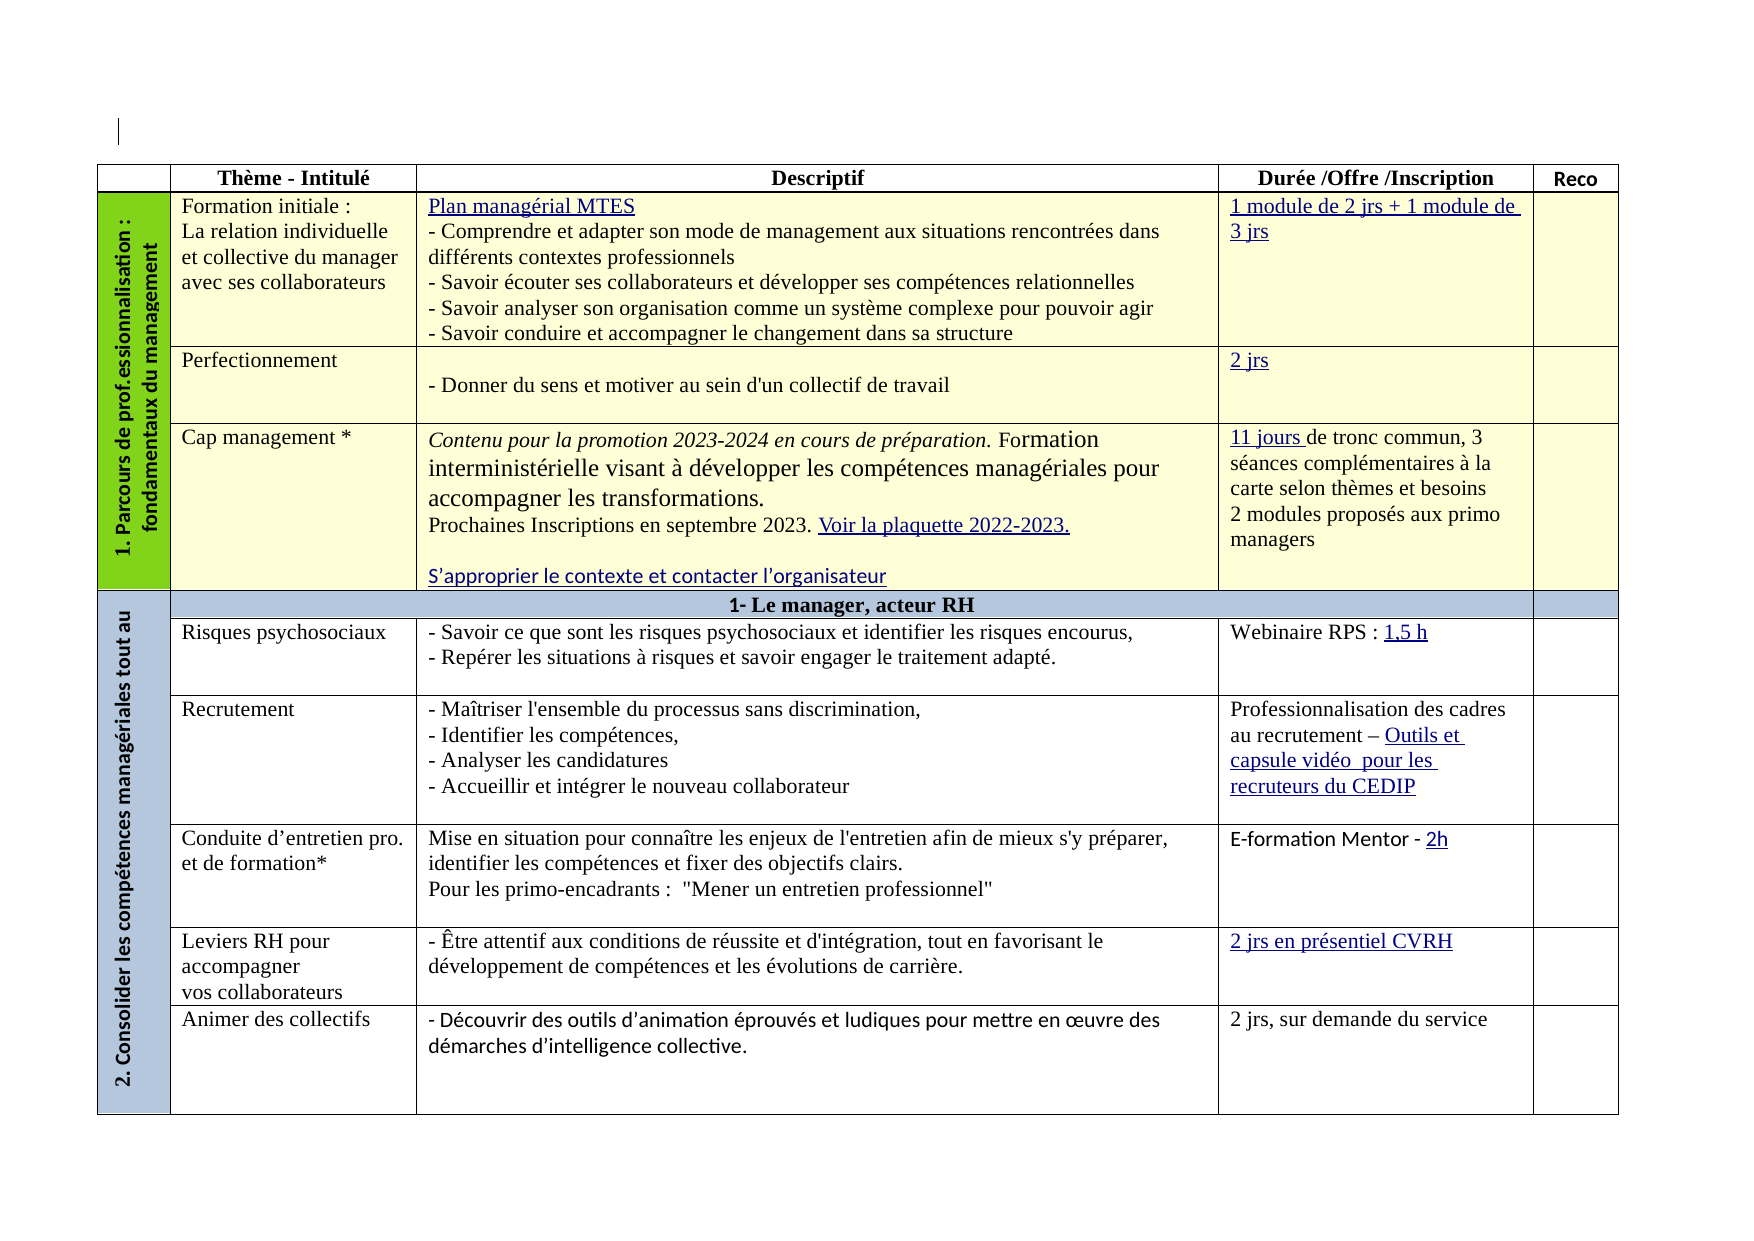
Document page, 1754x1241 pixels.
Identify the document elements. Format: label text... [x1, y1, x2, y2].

table_cell - Savoir ce que sont les risques psychosociaux et identifier les risques encourus, - Repérer les situations à risques et savoir engager le traitement adapté. [417, 619, 1218, 695]
table_cell 1 module de 2 jrs + 1 module de 3 jrs [1219, 193, 1533, 346]
table_cell [1534, 928, 1618, 1004]
table_cell [1534, 825, 1618, 927]
table_cell Risques psychosociaux [171, 619, 416, 695]
table_header Thème - Intitulé [171, 165, 416, 191]
table_cell 2 jrs, sur demande du service [1219, 1006, 1533, 1113]
table_cell [1534, 347, 1618, 423]
table_cell Recrutement [171, 696, 416, 824]
table_cell 1- Le manager, acteur RH [171, 591, 1533, 617]
table_cell Professionnalisation des cadres au recrutement – Outils et capsule vidéo pour les recruteurs du CEDIP [1219, 696, 1533, 824]
table_cell Contenu pour la promotion 2023-2024 en cours de préparation. Formation interministérielle visant à développer les compétences managériales pour accompagner les transformations. Prochaines Inscriptions en septembre 2023. Voir la plaquette 2022-2023. S’approprier le contexte et contacter l’organisateur [417, 424, 1218, 589]
table_cell Leviers RH pour accompagner vos collaborateurs [171, 928, 416, 1004]
table_cell [1534, 424, 1618, 589]
table_cell - Découvrir des outils d’animation éprouvés et ludiques pour mettre en œuvre des démarches d’intelligence collective. [417, 1006, 1218, 1113]
table_cell 11 jours de tronc commun, 3 séances complémentaires à la carte selon thèmes et besoins 2 modules proposés aux primo managers [1219, 424, 1533, 589]
table_cell Cap management * [171, 424, 416, 589]
table_cell 2. Consolider les compétences managériales tout au [98, 591, 170, 1113]
table_header Reco [1534, 165, 1618, 191]
table_cell [1534, 1006, 1618, 1113]
table_cell Formation initiale : La relation individuelle et collective du manager avec ses collaborateurs [171, 193, 416, 346]
table_cell - Être attentif aux conditions de réussite et d'intégration, tout en favorisant le développement de compétences et les évolutions de carrière. [417, 928, 1218, 1004]
table_cell Perfectionnement [171, 347, 416, 423]
table_cell [1534, 696, 1618, 824]
table_cell - Maîtriser l'ensemble du processus sans discrimination, - Identifier les compétences, - Analyser les candidatures - Accueillir et intégrer le nouveau collaborateur [417, 696, 1218, 824]
table_header Descriptif [417, 165, 1218, 191]
table_cell Mise en situation pour connaître les enjeux de l'entretien afin de mieux s'y préparer, identifier les compétences et fixer des objectifs clairs. Pour les primo-encadrants : "Mener un entretien professionnel" [417, 825, 1218, 927]
table_cell Webinaire RPS : 1,5 h [1219, 619, 1533, 695]
table_cell [1534, 591, 1618, 617]
table_header [98, 165, 170, 191]
table_cell 2 jrs [1219, 347, 1533, 423]
table_cell - Donner du sens et motiver au sein d'un collectif de travail [417, 347, 1218, 423]
table_cell 1. Parcours de prof.essionnalisation : fondamentaux du management [98, 193, 170, 589]
table_cell Conduite d’entretien pro. et de formation* [171, 825, 416, 927]
table_header Durée /Offre /Inscription [1219, 165, 1533, 191]
table_cell [1534, 193, 1618, 346]
table_cell E-formation Mentor - 2h [1219, 825, 1533, 927]
table_cell Animer des collectifs [171, 1006, 416, 1113]
table_cell [1534, 619, 1618, 695]
table_cell Plan managérial MTES - Comprendre et adapter son mode de management aux situations rencontrées dans différents contextes professionnels - Savoir écouter ses collaborateurs et développer ses compétences relationnelles - Savoir analyser son organisation comme un système complexe pour pouvoir agir - Savoir conduire et accompagner le changement dans sa structure [417, 193, 1218, 346]
table_cell 2 jrs en présentiel CVRH [1219, 928, 1533, 1004]
